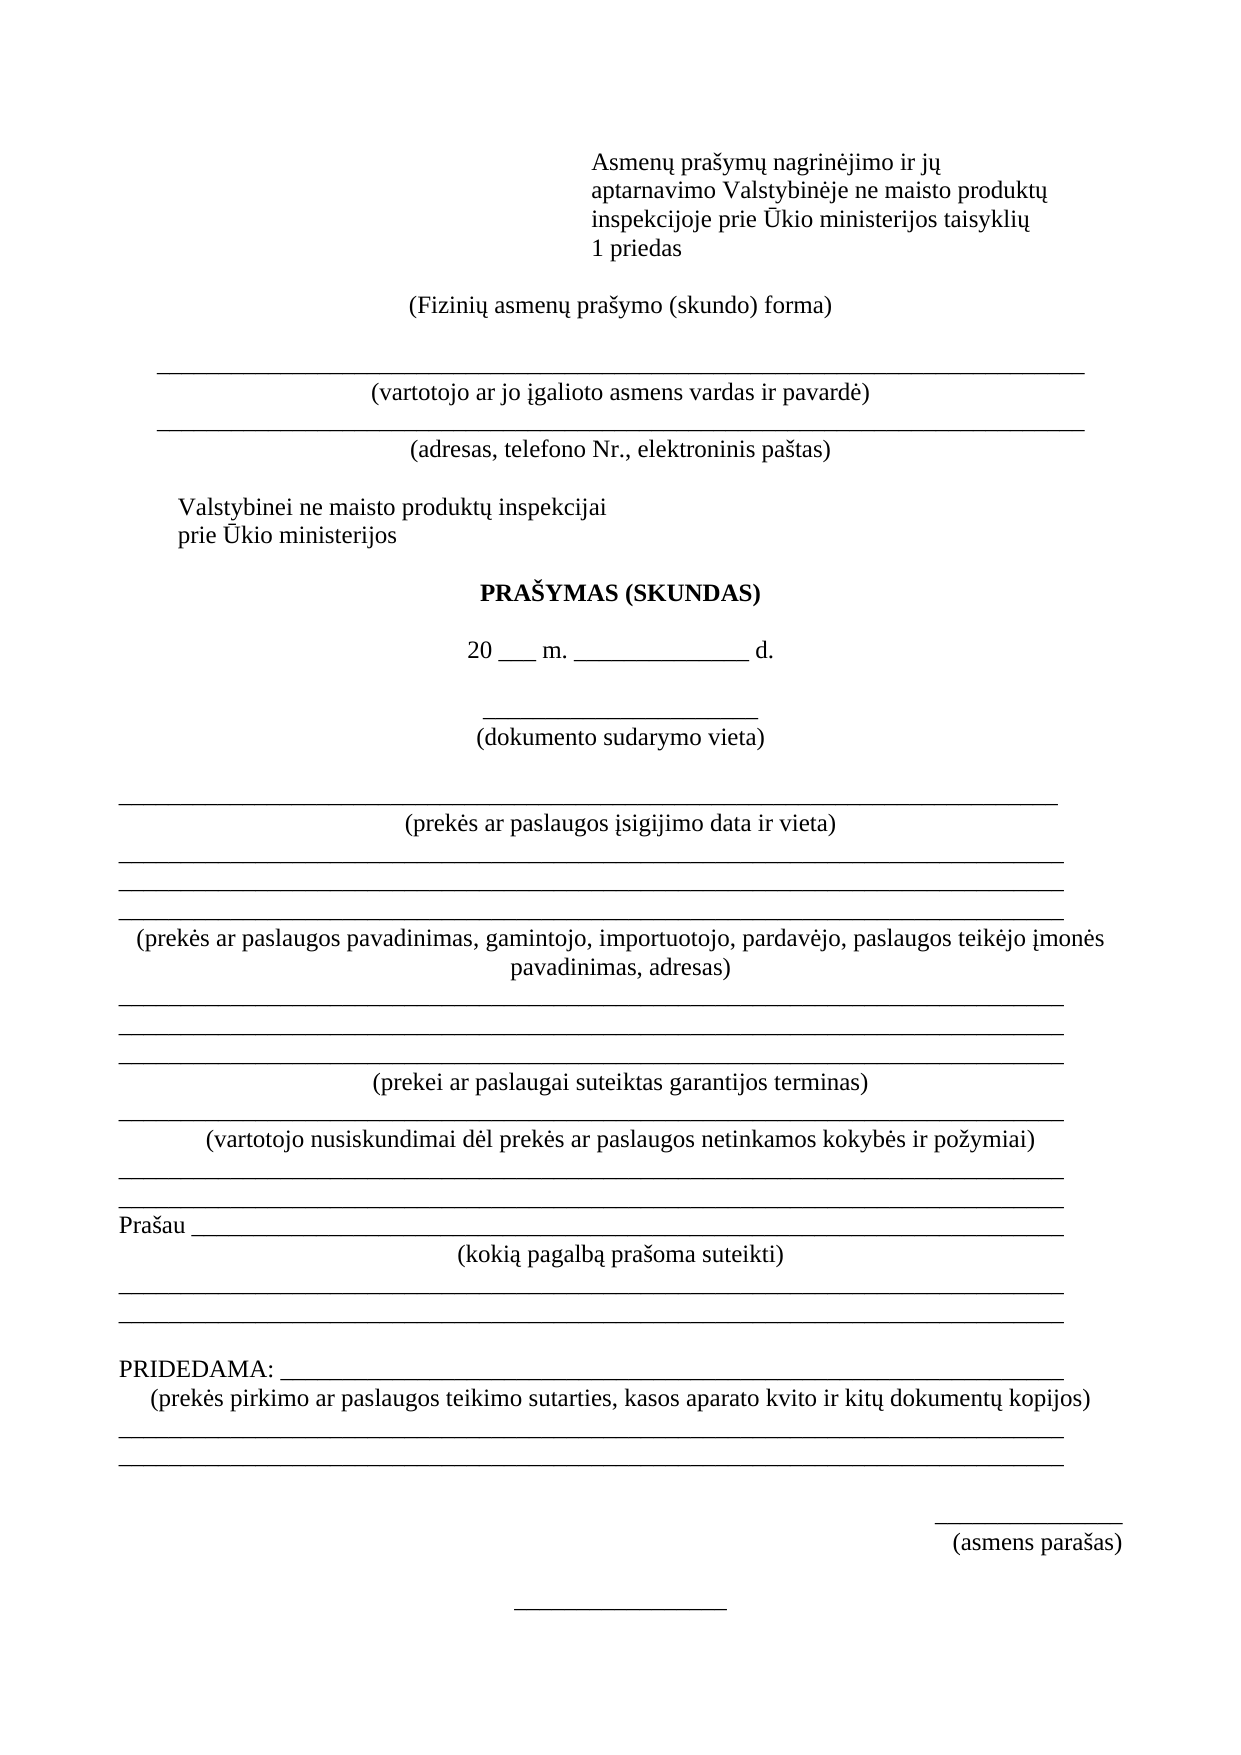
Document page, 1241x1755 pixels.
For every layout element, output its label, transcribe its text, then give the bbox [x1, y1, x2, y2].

text _ [119, 866, 1122, 894]
text aptarnavimo Valstybinėje ne maisto produktų [591, 176, 1122, 204]
text (vartotojo ar jo įgalioto asmens vardas ir pavardė) [119, 377, 1122, 406]
text (adresas, telefono Nr., elektroninis paštas) [119, 434, 1122, 463]
text _ [119, 1441, 1122, 1469]
text _ [119, 1412, 1122, 1441]
text _ [119, 1009, 1122, 1038]
text _ [119, 348, 1122, 377]
text _ [119, 1268, 1122, 1297]
text _______________ [119, 1498, 1122, 1527]
text _ [119, 1096, 1122, 1124]
text Prašau [119, 1211, 1122, 1239]
text 20 ___ m. ______________ d. [119, 636, 1122, 664]
text _ [119, 837, 1122, 866]
text _ [119, 1153, 1122, 1182]
text _ [119, 1038, 1122, 1067]
text _ [119, 406, 1122, 434]
text (prekės ar paslaugos pavadinimas, gamintojo, importuotojo, pardavėjo, paslaugos teikėjo įmonės pavadinimas, adresas) [119, 923, 1122, 981]
text _ [119, 981, 1122, 1009]
text Valstybinei ne maisto produktų inspekcijai [119, 492, 1122, 521]
text _ [119, 779, 1122, 808]
text 1 priedas [591, 233, 1122, 262]
text (prekės ar paslaugos įsigijimo data ir vieta) [119, 808, 1122, 837]
text inspekcijoje prie Ūkio ministerijos taisyklių [591, 204, 1122, 233]
text (asmens parašas) [119, 1527, 1122, 1556]
text (Fizinių asmenų prašymo (skundo) forma) [119, 291, 1122, 319]
text ______________________ [119, 693, 1122, 722]
text PRIDEDAMA: [119, 1354, 1122, 1383]
text _ [119, 894, 1122, 923]
text (kokią pagalbą prašoma suteikti) [119, 1239, 1122, 1268]
text Asmenų prašymų nagrinėjimo ir jų [591, 147, 1122, 176]
text PRAŠYMAS (SKUNDAS) [119, 578, 1122, 607]
text _ [119, 1182, 1122, 1211]
text (vartotojo nusiskundimai dėl prekės ar paslaugos netinkamos kokybės ir požymiai) [119, 1124, 1122, 1153]
text (prekei ar paslaugai suteiktas garantijos terminas) [119, 1067, 1122, 1096]
text (prekės pirkimo ar paslaugos teikimo sutarties, kasos aparato kvito ir kitų dokumentų kopijos) [119, 1383, 1122, 1412]
text prie Ūkio ministerijos [119, 521, 1122, 549]
text (dokumento sudarymo vieta) [119, 722, 1122, 751]
text _________________ [119, 1584, 1122, 1613]
text _ [119, 1297, 1122, 1326]
